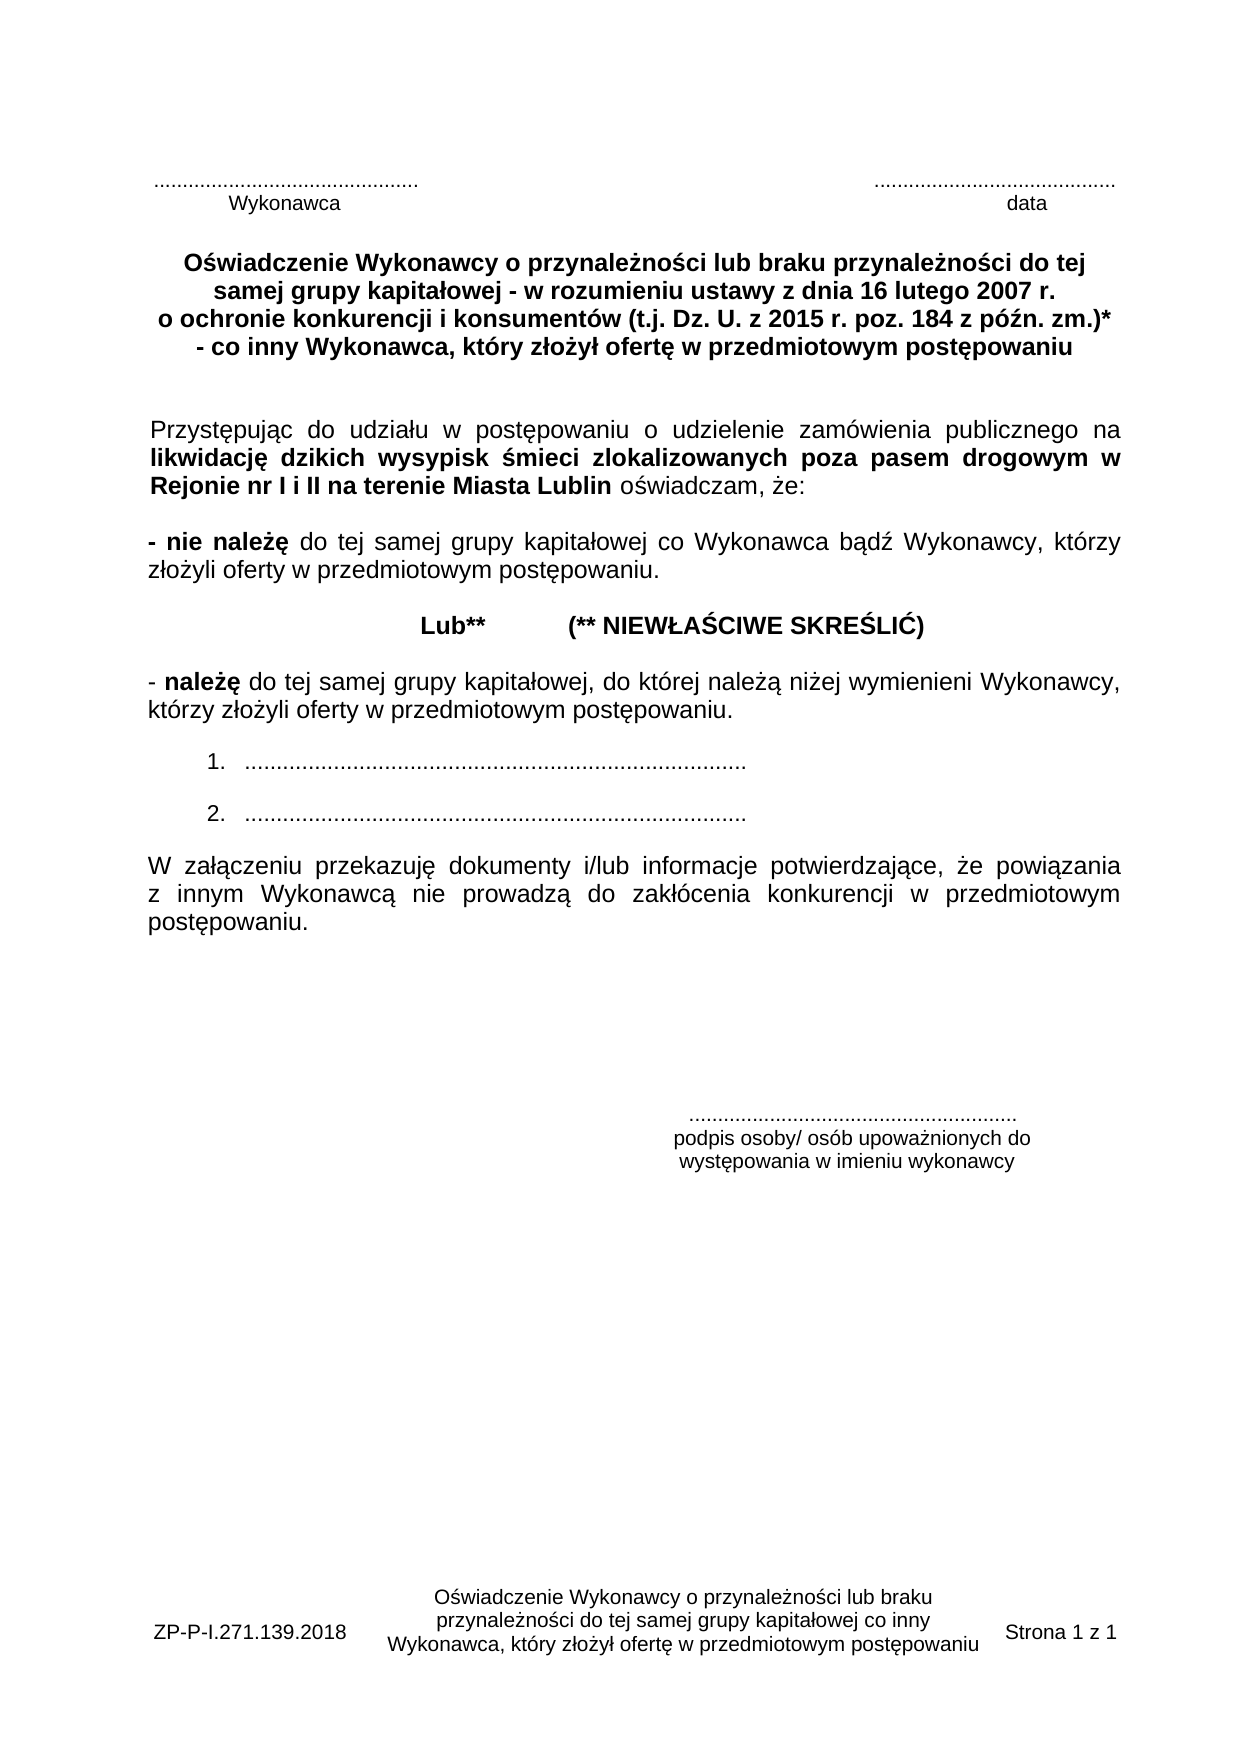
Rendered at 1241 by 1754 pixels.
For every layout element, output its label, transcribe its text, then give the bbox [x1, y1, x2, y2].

text występowania w imieniu wykonawcy [148, 1149, 1122, 1172]
text podpis osoby/ osób upoważnionych do [148, 1126, 1122, 1149]
table_header .............................................. Wykonawca [148, 163, 635, 221]
list Lub** (** NIEWŁAŚCIWE SKREŚLIĆ) [185, 612, 1122, 640]
list ............................................................................... [207, 800, 1122, 826]
text Przystępując do udziału w postępowaniu o udzielenie zamówienia publicznego na likwidację dzikich wysypisk śmieci zlokalizowanych poza pasem drogowym w Rejonie nr I i II na terenie Miasta Lublin oświadczam, że: [150, 416, 1122, 500]
table_header .......................................... data [635, 163, 1122, 221]
text Oświadczenie Wykonawcy o przynależności lub braku przynależności do tej samej grupy kapitałowej - w rozumieniu ustawy z dnia 16 lutego 2007 r. o ochronie konkurencji i konsumentów (t.j. Dz. U. z 2015 r. poz. 184 z późn. zm.)* [148, 249, 1122, 333]
text - co inny Wykonawca, który złożył ofertę w przedmiotowym postępowaniu [148, 333, 1122, 361]
text - należę do tej samej grupy kapitałowej, do której należą niżej wymienieni Wykonawcy, którzy złożyli oferty w przedmiotowym postępowaniu. [148, 668, 1122, 723]
text ......................................................... [148, 1103, 1122, 1126]
text W załączeniu przekazuję dokumenty i/lub informacje potwierdzające, że powiązania z innym Wykonawcą nie prowadzą do zakłócenia konkurencji w przedmiotowym postępowaniu. [148, 852, 1122, 935]
text - nie należę do tej samej grupy kapitałowej co Wykonawca bądź Wykonawcy, którzy złożyli oferty w przedmiotowym postępowaniu. [148, 528, 1122, 584]
list ............................................................................... [207, 749, 1122, 775]
